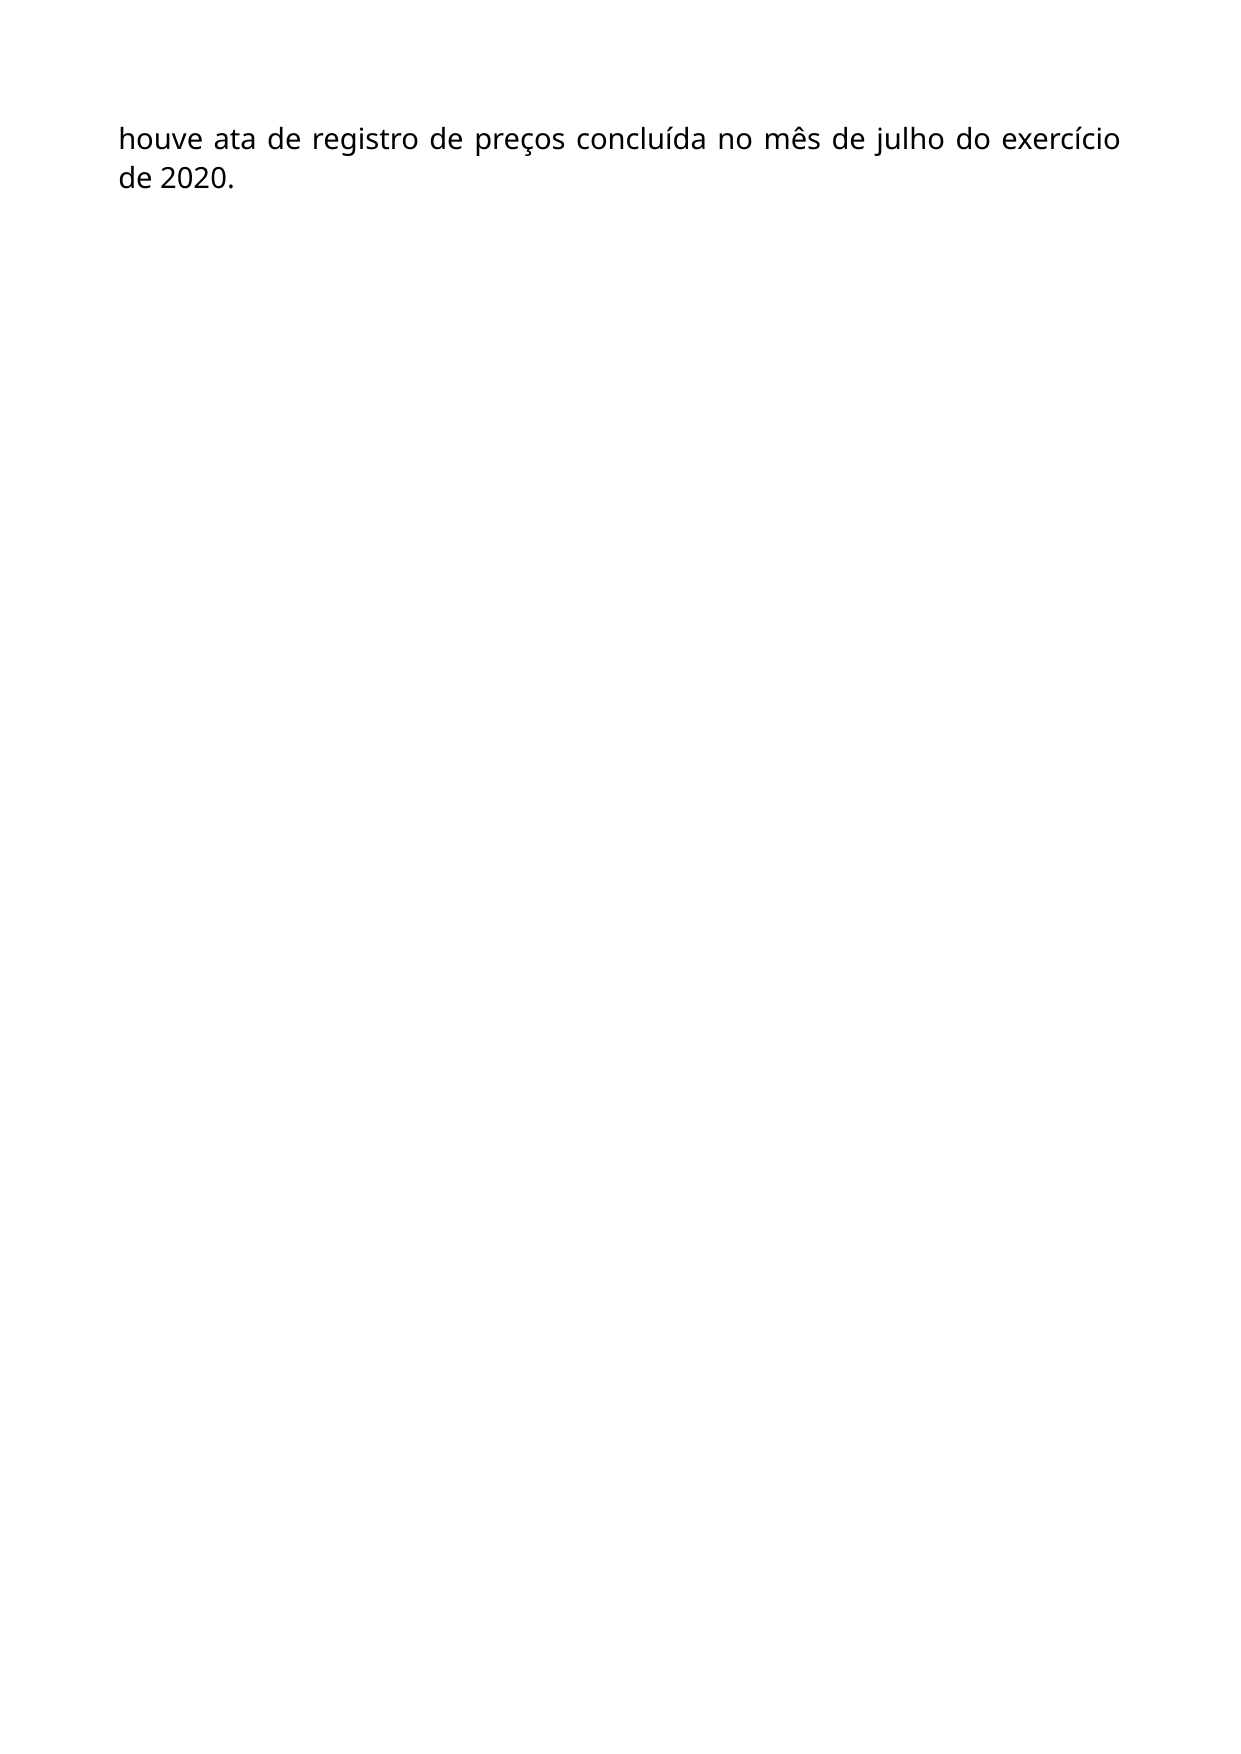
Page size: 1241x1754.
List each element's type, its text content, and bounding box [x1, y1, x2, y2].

text houve ata de registro de preços concluída no mês de julho do exercício de 2020. [118, 118, 1122, 197]
